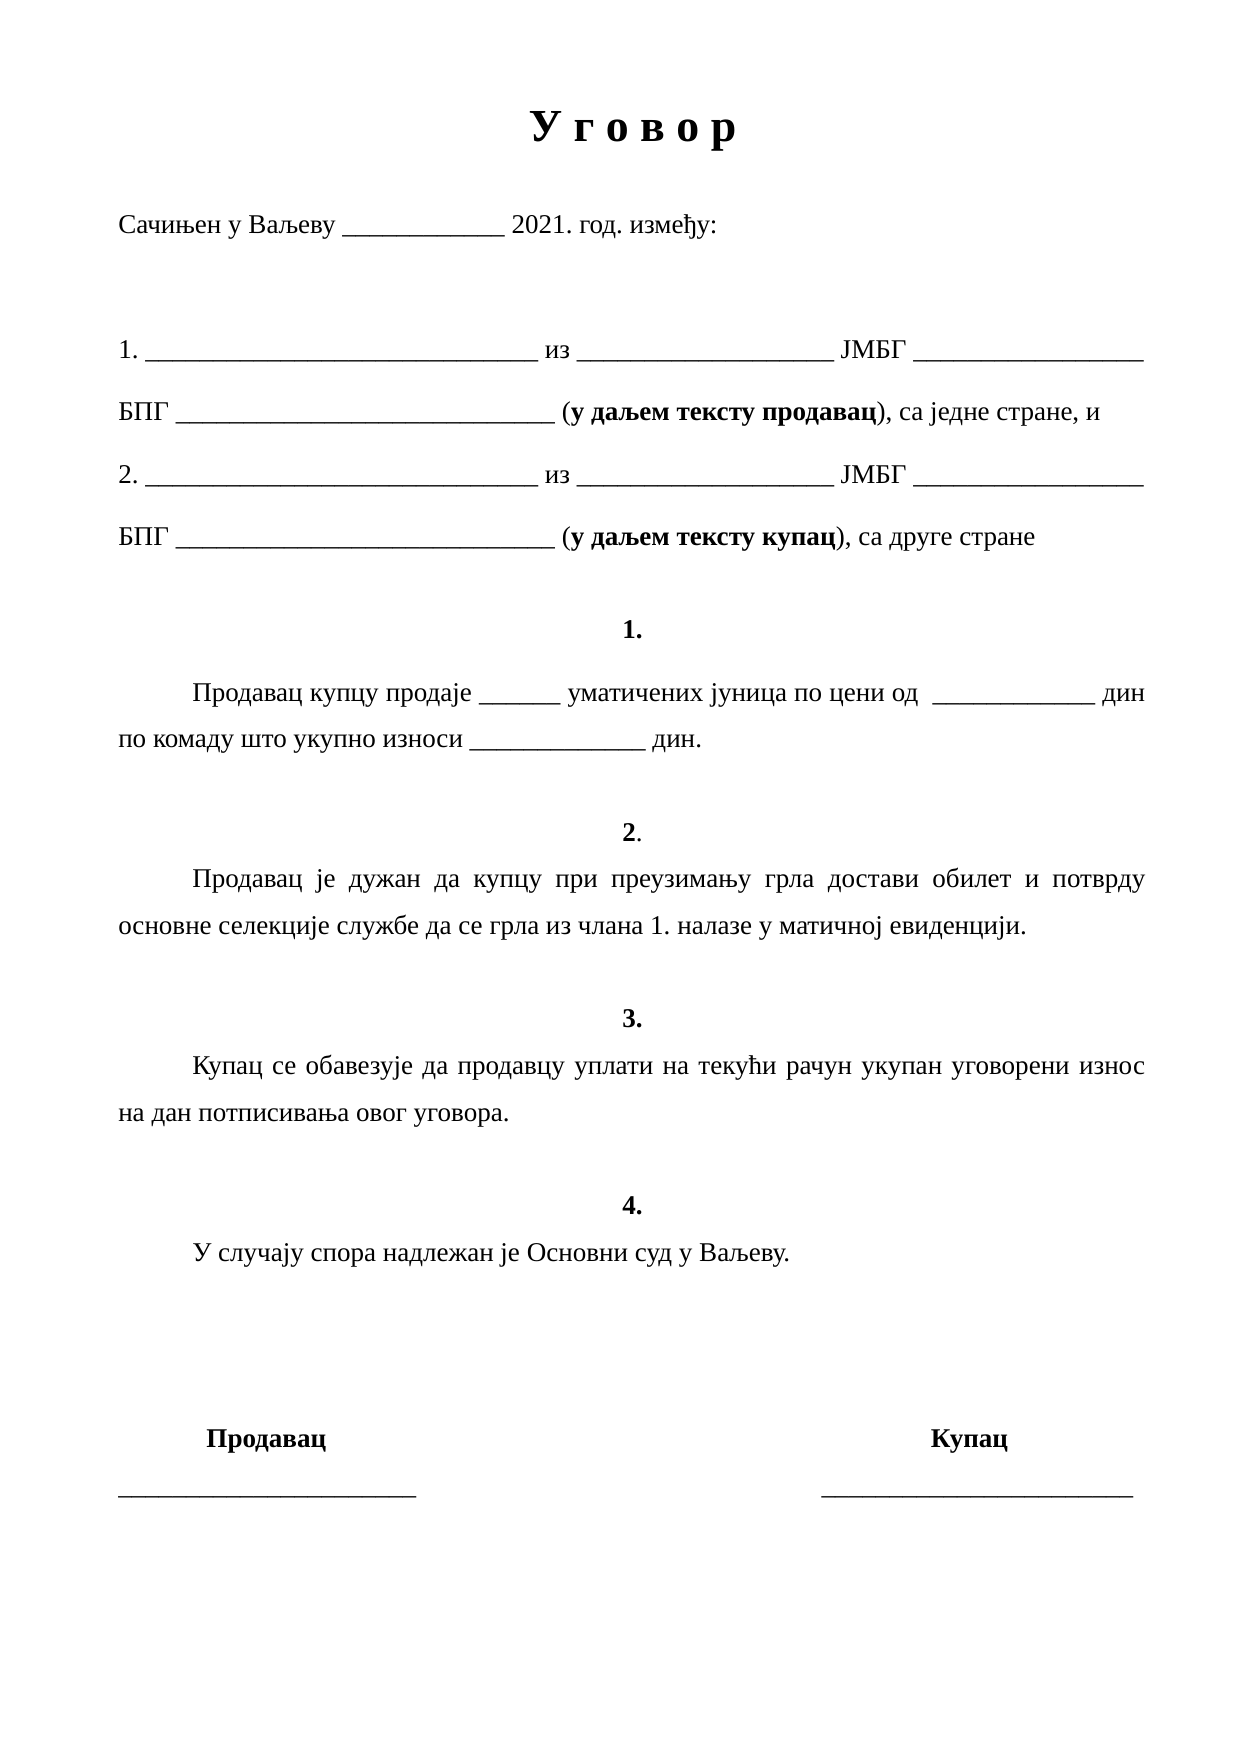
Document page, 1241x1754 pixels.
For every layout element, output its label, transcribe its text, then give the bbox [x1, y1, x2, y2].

text Продавац купцу продаје ______ уматичених јуница по цени од ____________ дин по комаду што укупно износи _____________ дин. [118, 676, 1146, 754]
text 1. _____________________________ из ___________________ ЈМБГ _________________ [118, 333, 1146, 364]
text 1. [118, 613, 1146, 645]
text 4. [118, 1189, 1146, 1220]
text Продавац Купац [118, 1422, 1146, 1454]
text Продавац је дужан да купцу при преузимању грла достави обилет и потврду основне селекције службе да се грла из члана 1. налазе у матичној евиденцији. [118, 862, 1146, 940]
text 2. [118, 816, 1146, 847]
text ______________________ _______________________ [118, 1469, 1146, 1500]
text БПГ ____________________________ (у даљем тексту продавац), са једне стране, и [118, 396, 1146, 427]
text Купац се обавезује да продавцу уплати на текући рачун укупан уговорени износ на дан потписивања овог уговора. [118, 1049, 1146, 1127]
text У г о в о р [118, 98, 1146, 151]
text У случају спора надлежан је Основни суд у Ваљеву. [118, 1236, 1146, 1267]
text 2. _____________________________ из ___________________ ЈМБГ _________________ [118, 458, 1146, 489]
text Сачињен у Ваљеву ____________ 2021. год. између: [118, 209, 1146, 240]
text 3. [118, 1002, 1146, 1034]
text БПГ ____________________________ (у даљем тексту купац), са друге стране [118, 520, 1146, 551]
